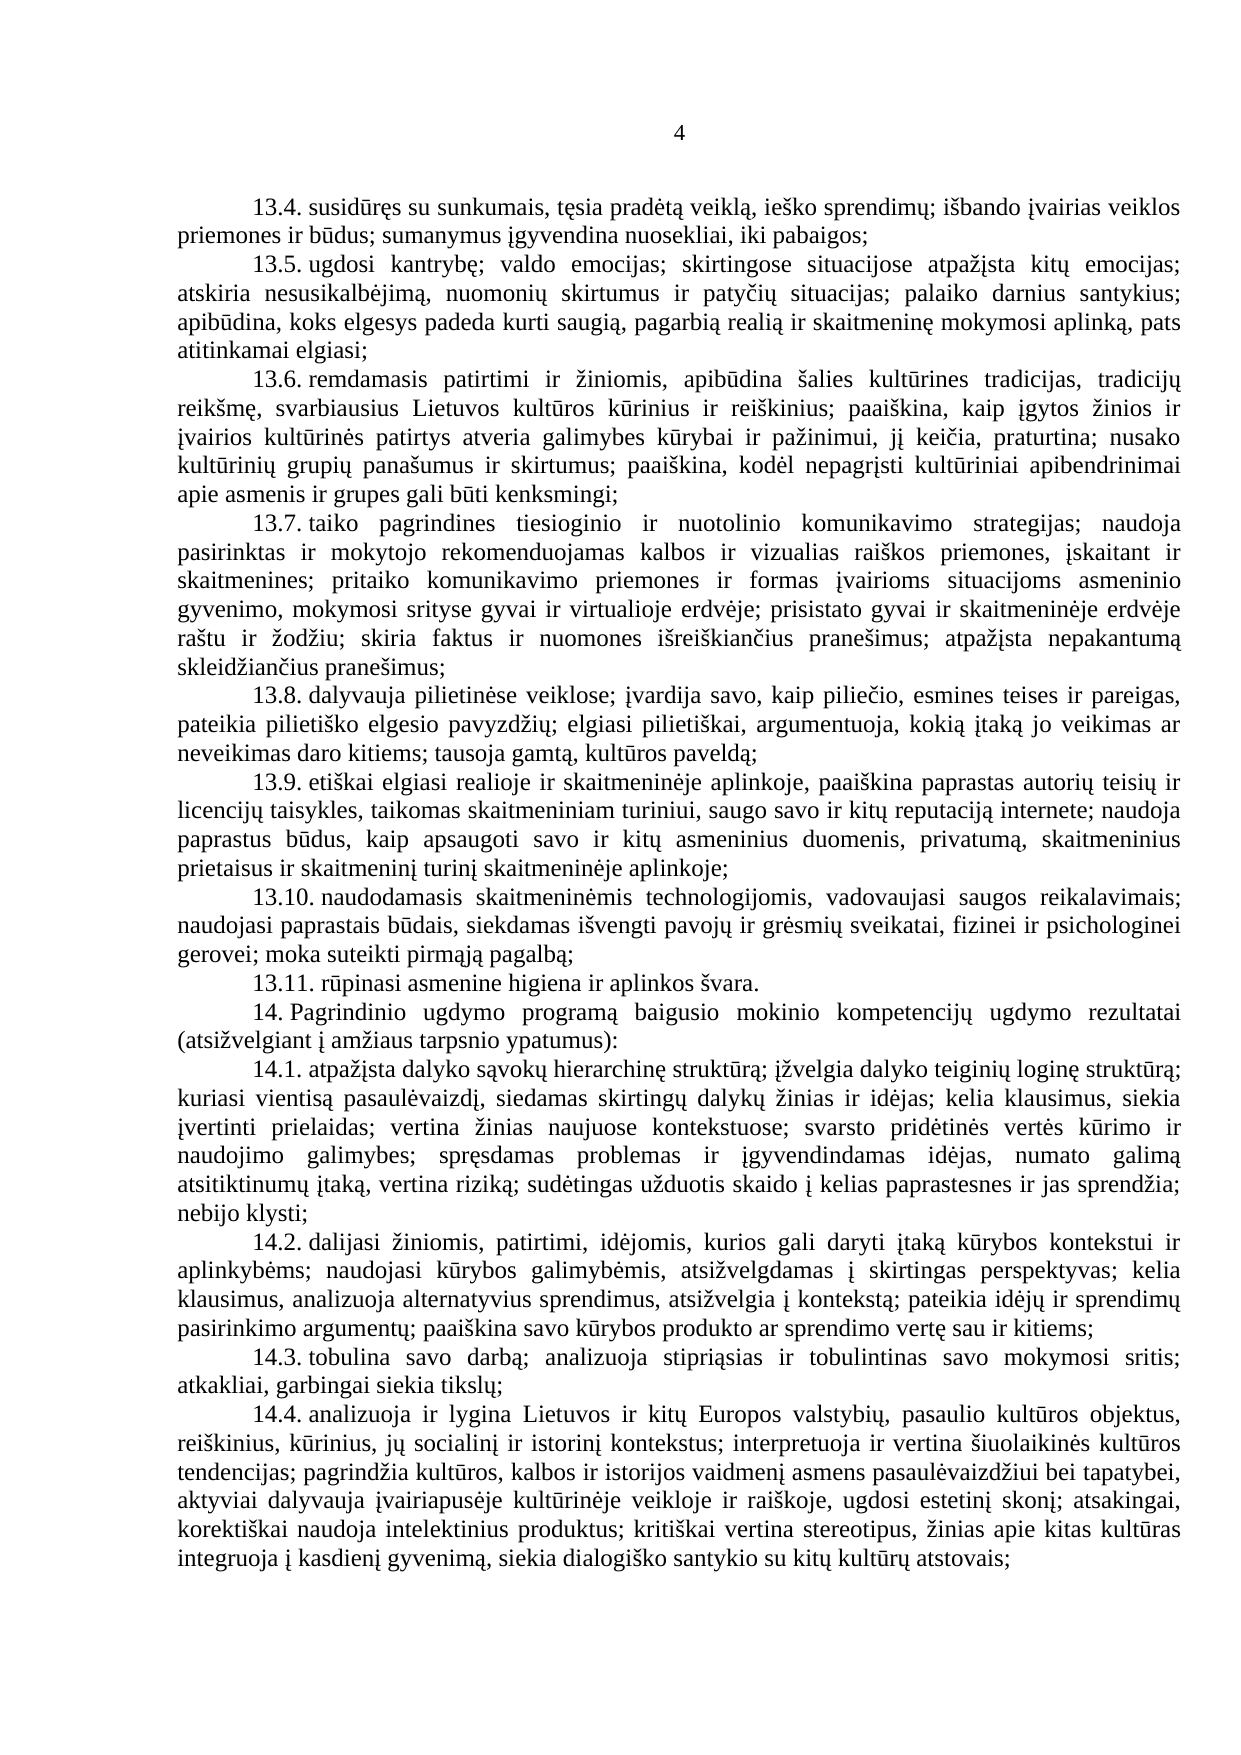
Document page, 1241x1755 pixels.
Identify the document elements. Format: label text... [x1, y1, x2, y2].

text 14. Pagrindinio ugdymo programą baigusio mokinio kompetencijų ugdymo rezultatai (atsižvelgiant į amžiaus tarpsnio ypatumus): [177, 997, 1182, 1054]
text 13.5. ugdosi kantrybę; valdo emocijas; skirtingose situacijose atpažįsta kitų emocijas; atskiria nesusikalbėjimą, nuomonių skirtumus ir patyčių situacijas; palaiko darnius santykius; apibūdina, koks elgesys padeda kurti saugią, pagarbią realią ir skaitmeninę mokymosi aplinką, pats atitinkamai elgiasi; [177, 249, 1182, 364]
text 14.4. analizuoja ir lygina Lietuvos ir kitų Europos valstybių, pasaulio kultūros objektus, reiškinius, kūrinius, jų socialinį ir istorinį kontekstus; interpretuoja ir vertina šiuolaikinės kultūros tendencijas; pagrindžia kultūros, kalbos ir istorijos vaidmenį asmens pasaulėvaizdžiui bei tapatybei, aktyviai dalyvauja įvairiapusėje kultūrinėje veikloje ir raiškoje, ugdosi estetinį skonį; atsakingai, korektiškai naudoja intelektinius produktus; kritiškai vertina stereotipus, žinias apie kitas kultūras integruoja į kasdienį gyvenimą, siekia dialogiško santykio su kitų kultūrų atstovais; [177, 1399, 1182, 1572]
text 14.1. atpažįsta dalyko sąvokų hierarchinę struktūrą; įžvelgia dalyko teiginių loginę struktūrą; kuriasi vientisą pasaulėvaizdį, siedamas skirtingų dalykų žinias ir idėjas; kelia klausimus, siekia įvertinti prielaidas; vertina žinias naujuose kontekstuose; svarsto pridėtinės vertės kūrimo ir naudojimo galimybes; spręsdamas problemas ir įgyvendindamas idėjas, numato galimą atsitiktinumų įtaką, vertina riziką; sudėtingas užduotis skaido į kelias paprastesnes ir jas sprendžia; nebijo klysti; [177, 1054, 1182, 1227]
text 13.9. etiškai elgiasi realioje ir skaitmeninėje aplinkoje, paaiškina paprastas autorių teisių ir licencijų taisykles, taikomas skaitmeniniam turiniui, saugo savo ir kitų reputaciją internete; naudoja paprastus būdus, kaip apsaugoti savo ir kitų asmeninius duomenis, privatumą, skaitmeninius prietaisus ir skaitmeninį turinį skaitmeninėje aplinkoje; [177, 767, 1182, 882]
text 13.7. taiko pagrindines tiesioginio ir nuotolinio komunikavimo strategijas; naudoja pasirinktas ir mokytojo rekomenduojamas kalbos ir vizualias raiškos priemones, įskaitant ir skaitmenines; pritaiko komunikavimo priemones ir formas įvairioms situacijoms asmeninio gyvenimo, mokymosi srityse gyvai ir virtualioje erdvėje; prisistato gyvai ir skaitmeninėje erdvėje raštu ir žodžiu; skiria faktus ir nuomones išreiškiančius pranešimus; atpažįsta nepakantumą skleidžiančius pranešimus; [177, 508, 1182, 681]
text 14.2. dalijasi žiniomis, patirtimi, idėjomis, kurios gali daryti įtaką kūrybos kontekstui ir aplinkybėms; naudojasi kūrybos galimybėmis, atsižvelgdamas į skirtingas perspektyvas; kelia klausimus, analizuoja alternatyvius sprendimus, atsižvelgia į kontekstą; pateikia idėjų ir sprendimų pasirinkimo argumentų; paaiškina savo kūrybos produkto ar sprendimo vertę sau ir kitiems; [177, 1227, 1182, 1342]
text 13.10. naudodamasis skaitmeninėmis technologijomis, vadovaujasi saugos reikalavimais; naudojasi paprastais būdais, siekdamas išvengti pavojų ir grėsmių sveikatai, fizinei ir psichologinei gerovei; moka suteikti pirmąją pagalbą; [177, 882, 1182, 968]
text 13.11. rūpinasi asmenine higiena ir aplinkos švara. [177, 968, 1182, 997]
text 13.6. remdamasis patirtimi ir žiniomis, apibūdina šalies kultūrines tradicijas, tradicijų reikšmę, svarbiausius Lietuvos kultūros kūrinius ir reiškinius; paaiškina, kaip įgytos žinios ir įvairios kultūrinės patirtys atveria galimybes kūrybai ir pažinimui, jį keičia, praturtina; nusako kultūrinių grupių panašumus ir skirtumus; paaiškina, kodėl nepagrįsti kultūriniai apibendrinimai apie asmenis ir grupes gali būti kenksmingi; [177, 364, 1182, 508]
text 13.8. dalyvauja pilietinėse veiklose; įvardija savo, kaip piliečio, esmines teises ir pareigas, pateikia pilietiško elgesio pavyzdžių; elgiasi pilietiškai, argumentuoja, kokią įtaką jo veikimas ar neveikimas daro kitiems; tausoja gamtą, kultūros paveldą; [177, 681, 1182, 767]
text 13.4. susidūręs su sunkumais, tęsia pradėtą veiklą, ieško sprendimų; išbando įvairias veiklos priemones ir būdus; sumanymus įgyvendina nuosekliai, iki pabaigos; [177, 192, 1182, 249]
text 14.3. tobulina savo darbą; analizuoja stipriąsias ir tobulintinas savo mokymosi sritis; atkakliai, garbingai siekia tikslų; [177, 1342, 1182, 1399]
